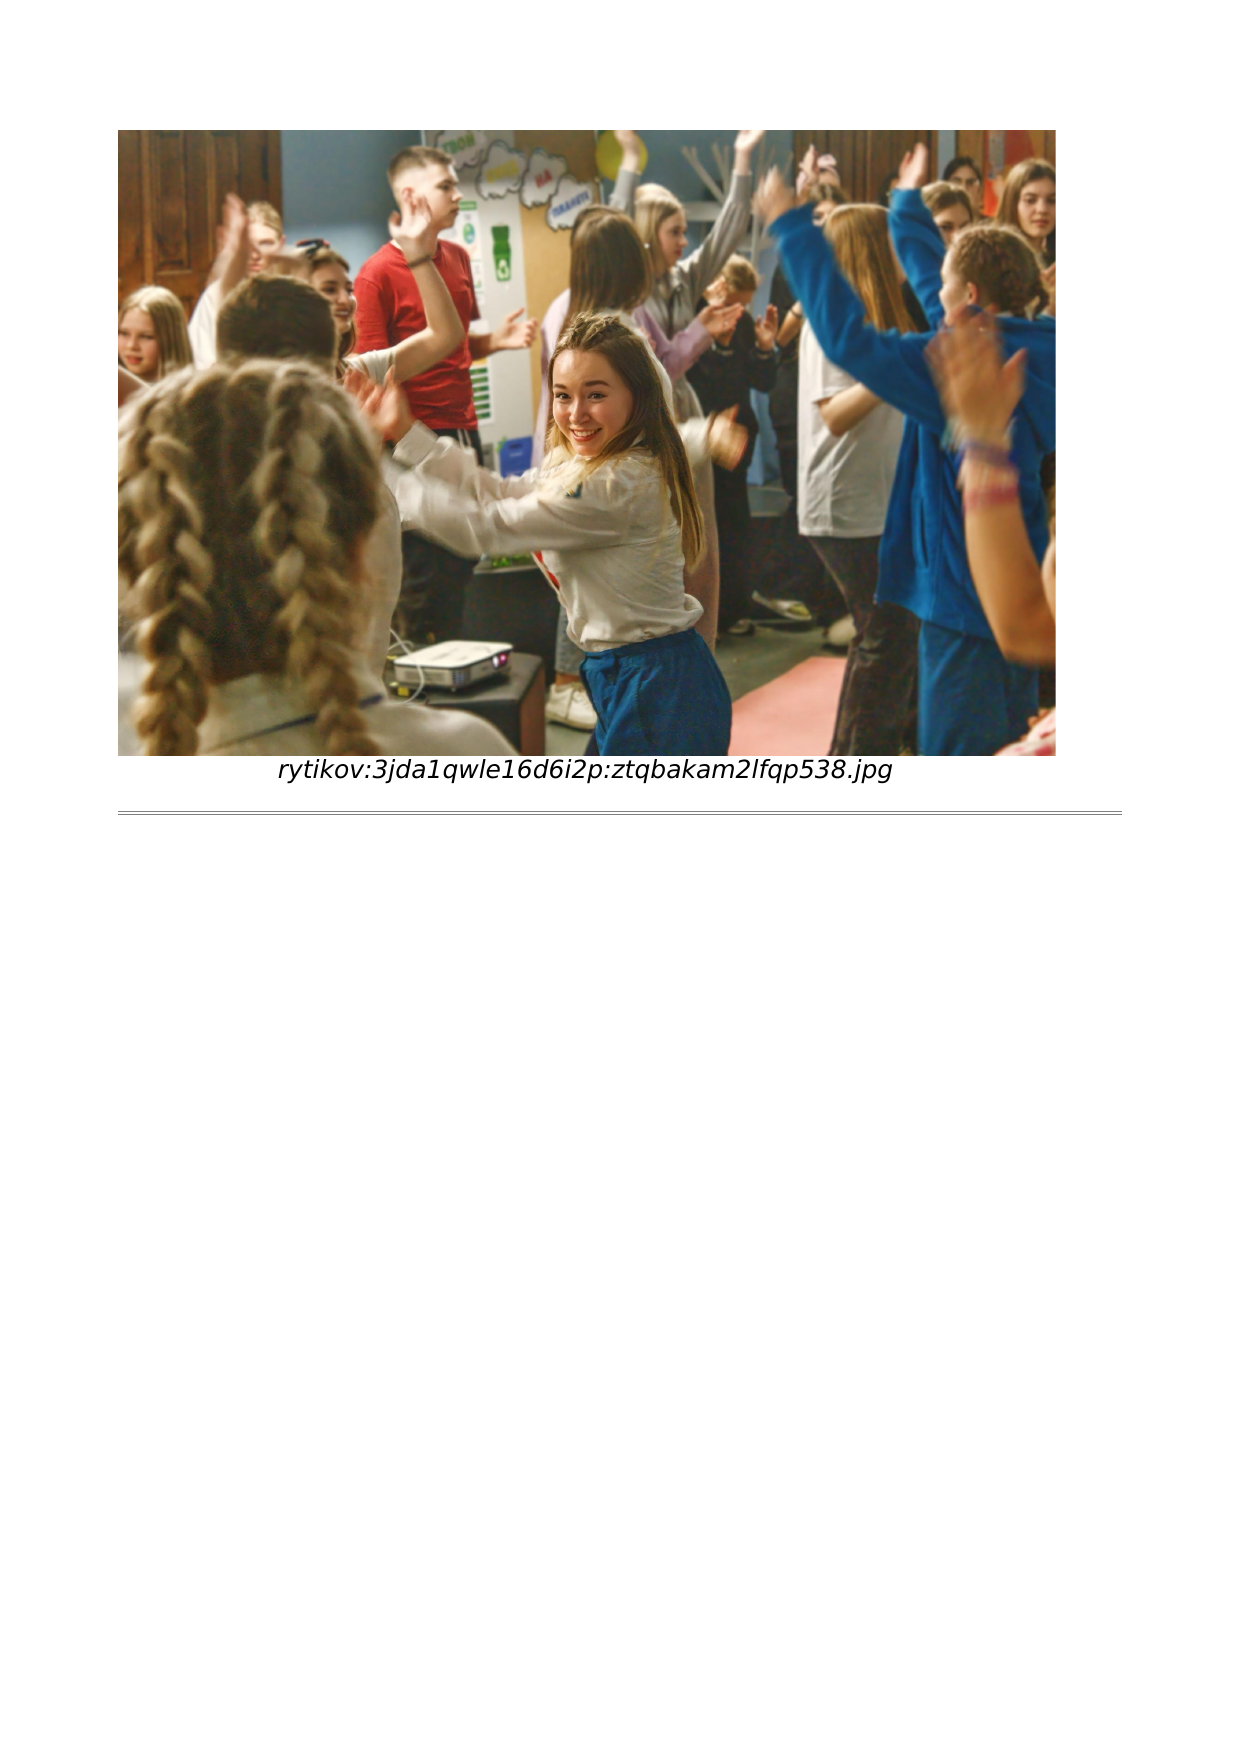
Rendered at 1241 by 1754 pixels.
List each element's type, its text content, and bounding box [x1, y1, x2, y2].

text rytikov:3jda1qwle16d6i2p:ztqbakam2lfqp538.jpg [118, 756, 1056, 784]
picture [118, 130, 1056, 756]
